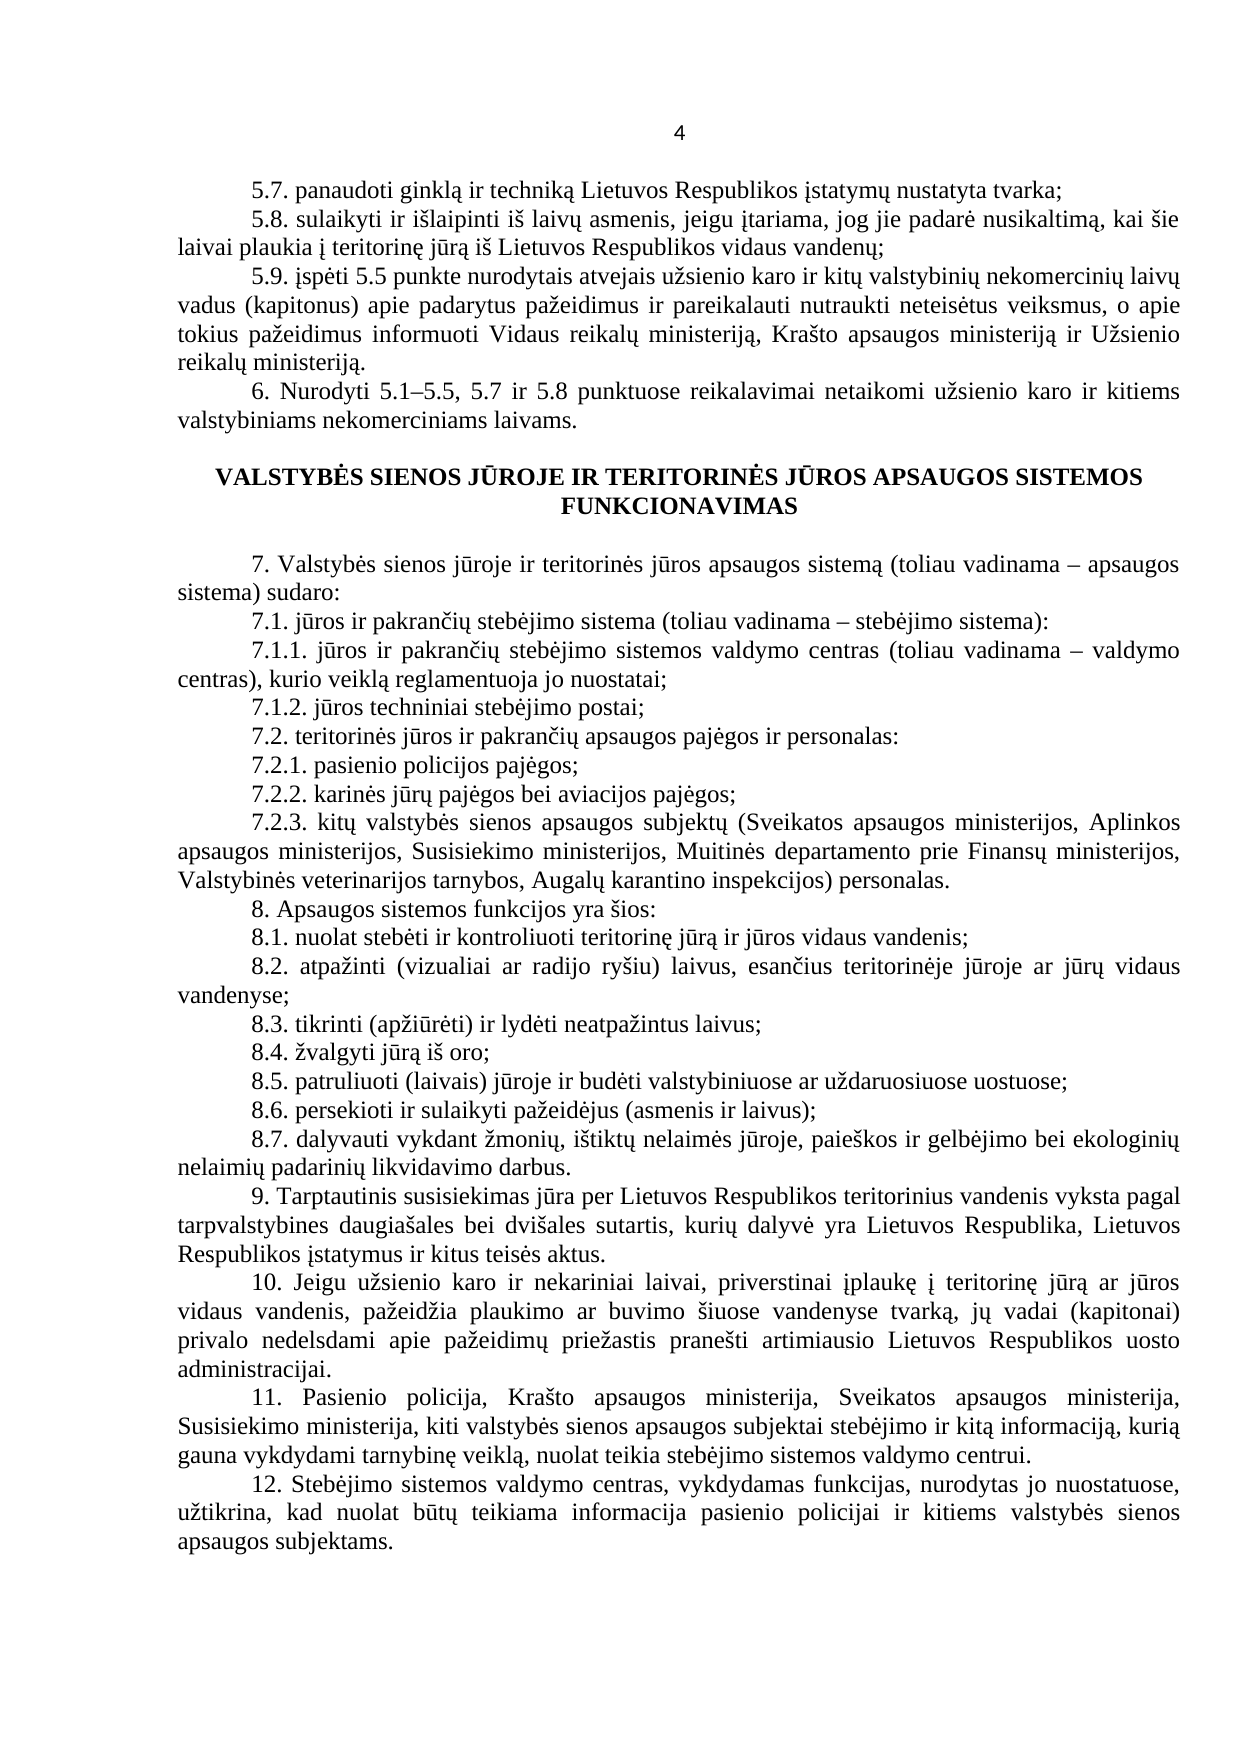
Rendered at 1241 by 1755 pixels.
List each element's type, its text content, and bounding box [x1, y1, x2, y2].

text 7.1. jūros ir pakrančių stebėjimo sistema (toliau vadinama – stebėjimo sistema): [177, 606, 1181, 635]
text 7. Valstybės sienos jūroje ir teritorinės jūros apsaugos sistemą (toliau vadinama – apsaugos sistema) sudaro: [177, 549, 1181, 606]
text 7.1.2. jūros techniniai stebėjimo postai; [177, 692, 1181, 721]
text 7.2.2. karinės jūrų pajėgos bei aviacijos pajėgos; [177, 779, 1181, 807]
text Valstybės sienos jūroje ir teritorinės jūros apsaugos sistemos funkcionavimas [177, 462, 1181, 520]
text 7.2.1. pasienio policijos pajėgos; [177, 750, 1181, 779]
text 5.7. panaudoti ginklą ir techniką Lietuvos Respublikos įstatymų nustatyta tvarka; [177, 175, 1181, 204]
text 8.5. patruliuoti (laivais) jūroje ir budėti valstybiniuose ar uždaruosiuose uostuose; [177, 1066, 1181, 1095]
text 8.1. nuolat stebėti ir kontroliuoti teritorinę jūrą ir jūros vidaus vandenis; [177, 922, 1181, 951]
text 8.2. atpažinti (vizualiai ar radijo ryšiu) laivus, esančius teritorinėje jūroje ar jūrų vidaus vandenyse; [177, 951, 1181, 1009]
text 7.1.1. jūros ir pakrančių stebėjimo sistemos valdymo centras (toliau vadinama – valdymo centras), kurio veiklą reglamentuoja jo nuostatai; [177, 635, 1181, 692]
text 9. Tarptautinis susisiekimas jūra per Lietuvos Respublikos teritorinius vandenis vyksta pagal tarpvalstybines daugiašales bei dvišales sutartis, kurių dalyvė yra Lietuvos Respublika, Lietuvos Respublikos įstatymus ir kitus teisės aktus. [177, 1181, 1181, 1267]
text 5.8. sulaikyti ir išlaipinti iš laivų asmenis, jeigu įtariama, jog jie padarė nusikaltimą, kai šie laivai plaukia į teritorinę jūrą iš Lietuvos Respublikos vidaus vandenų; [177, 204, 1181, 261]
text 8.3. tikrinti (apžiūrėti) ir lydėti neatpažintus laivus; [177, 1009, 1181, 1037]
text 8. Apsaugos sistemos funkcijos yra šios: [177, 894, 1181, 922]
text 5.9. įspėti 5.5 punkte nurodytais atvejais užsienio karo ir kitų valstybinių nekomercinių laivų vadus (kapitonus) apie padarytus pažeidimus ir pareikalauti nutraukti neteisėtus veiksmus, o apie tokius pažeidimus informuoti Vidaus reikalų ministeriją, Krašto apsaugos ministeriją ir Užsienio reikalų ministeriją. [177, 261, 1181, 376]
text 6. Nurodyti 5.1–5.5, 5.7 ir 5.8 punktuose reikalavimai netaikomi užsienio karo ir kitiems valstybiniams nekomerciniams laivams. [177, 376, 1181, 434]
text 8.7. dalyvauti vykdant žmonių, ištiktų nelaimės jūroje, paieškos ir gelbėjimo bei ekologinių nelaimių padarinių likvidavimo darbus. [177, 1124, 1181, 1181]
text 8.4. žvalgyti jūrą iš oro; [177, 1037, 1181, 1066]
text 10. Jeigu užsienio karo ir nekariniai laivai, priverstinai įplaukę į teritorinę jūrą ar jūros vidaus vandenis, pažeidžia plaukimo ar buvimo šiuose vandenyse tvarką, jų vadai (kapitonai) privalo nedelsdami apie pažeidimų priežastis pranešti artimiausio Lietuvos Respublikos uosto administracijai. [177, 1267, 1181, 1382]
text 12. Stebėjimo sistemos valdymo centras, vykdydamas funkcijas, nurodytas jo nuostatuose, užtikrina, kad nuolat būtų teikiama informacija pasienio policijai ir kitiems valstybės sienos apsaugos subjektams. [177, 1469, 1181, 1555]
text 7.2. teritorinės jūros ir pakrančių apsaugos pajėgos ir personalas: [177, 721, 1181, 750]
text 7.2.3. kitų valstybės sienos apsaugos subjektų (Sveikatos apsaugos ministerijos, Aplinkos apsaugos ministerijos, Susisiekimo ministerijos, Muitinės departamento prie Finansų ministerijos, Valstybinės veterinarijos tarnybos, Augalų karantino inspekcijos) personalas. [177, 807, 1181, 894]
text 11. Pasienio policija, Krašto apsaugos ministerija, Sveikatos apsaugos ministerija, Susisiekimo ministerija, kiti valstybės sienos apsaugos subjektai stebėjimo ir kitą informaciją, kurią gauna vykdydami tarnybinę veiklą, nuolat teikia stebėjimo sistemos valdymo centrui. [177, 1382, 1181, 1469]
text 8.6. persekioti ir sulaikyti pažeidėjus (asmenis ir laivus); [177, 1095, 1181, 1124]
